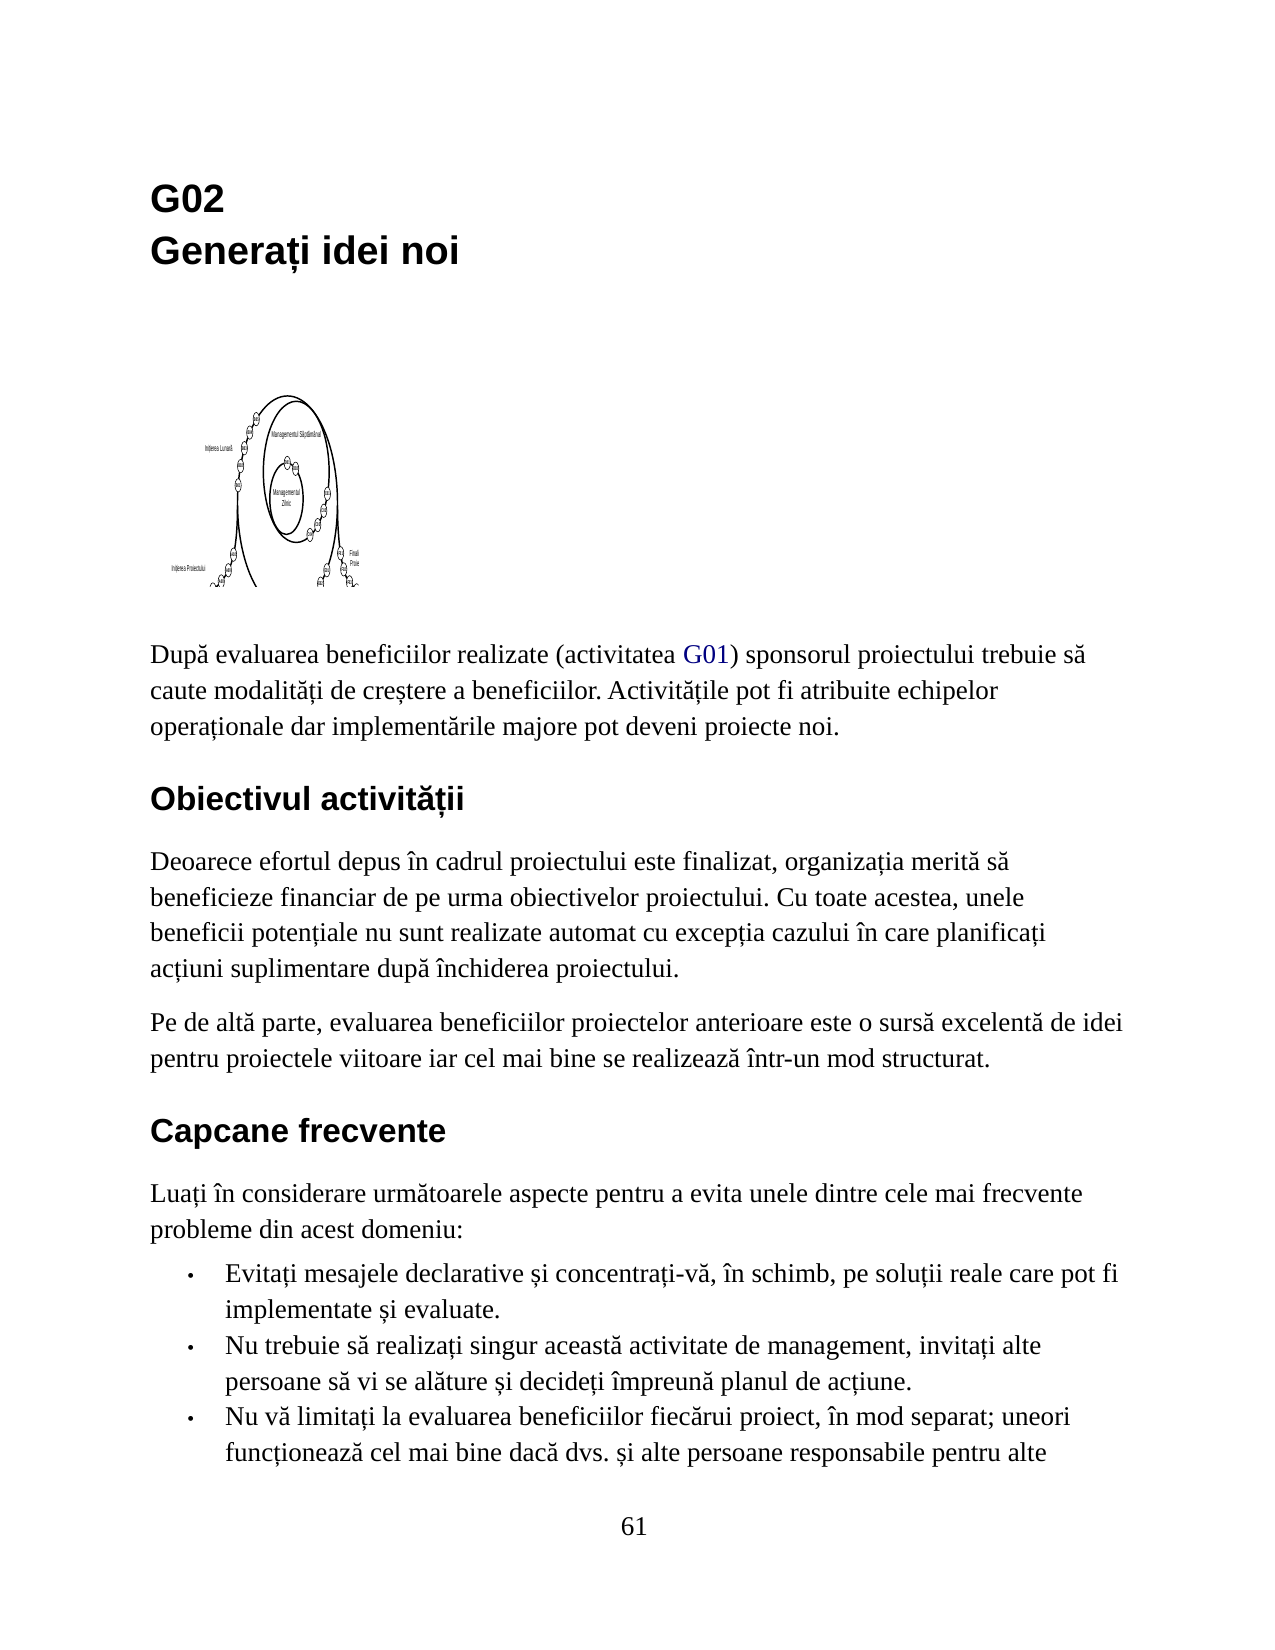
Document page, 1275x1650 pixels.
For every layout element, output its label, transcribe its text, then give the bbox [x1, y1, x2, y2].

subtitle Capcane frecvente [150, 1111, 1125, 1150]
text După evaluarea beneficiilor realizate (activitatea G01) sponsorul proiectului trebuie să caute modalități de creștere a beneficiilor. Activitățile pot fi atribuite echipelor operaționale dar implementările majore pot deveni proiecte noi. [150, 638, 1125, 741]
text Pe de altă parte, evaluarea beneficiilor proiectelor anterioare este o sursă excelentă de idei pentru proiectele viitoare iar cel mai bine se realizează într-un mod structurat. [150, 1006, 1125, 1073]
text Luați în considerare următoarele aspecte pentru a evita unele dintre cele mai frecvente probleme din acest domeniu: [150, 1177, 1125, 1244]
text Deoarece efortul depus în cadrul proiectului este finalizat, organizația merită să beneficieze financiar de pe urma obiectivelor proiectului. Cu toate acestea, unele beneficii potențiale nu sunt realizate automat cu excepția cazului în care planificați acțiuni suplimentare după închiderea proiectului. [150, 845, 1125, 983]
subtitle G02 Generați idei noi [150, 175, 1125, 273]
subtitle Obiectivul activității [150, 779, 1125, 818]
list Nu vă limitați la evaluarea beneficiilor fiecărui proiect, în mod separat; uneori funcționează cel mai bine dacă dvs. și alte persoane responsabile pentru alte [187, 1400, 1125, 1467]
list Nu trebuie să realizați singur această activitate de management, invitați alte persoane să vi se alăture și decideți împreună planul de acțiune. [187, 1329, 1125, 1396]
list Evitați mesajele declarative și concentrați-vă, în schimb, pe soluții reale care pot fi implementate și evaluate. [187, 1257, 1125, 1324]
